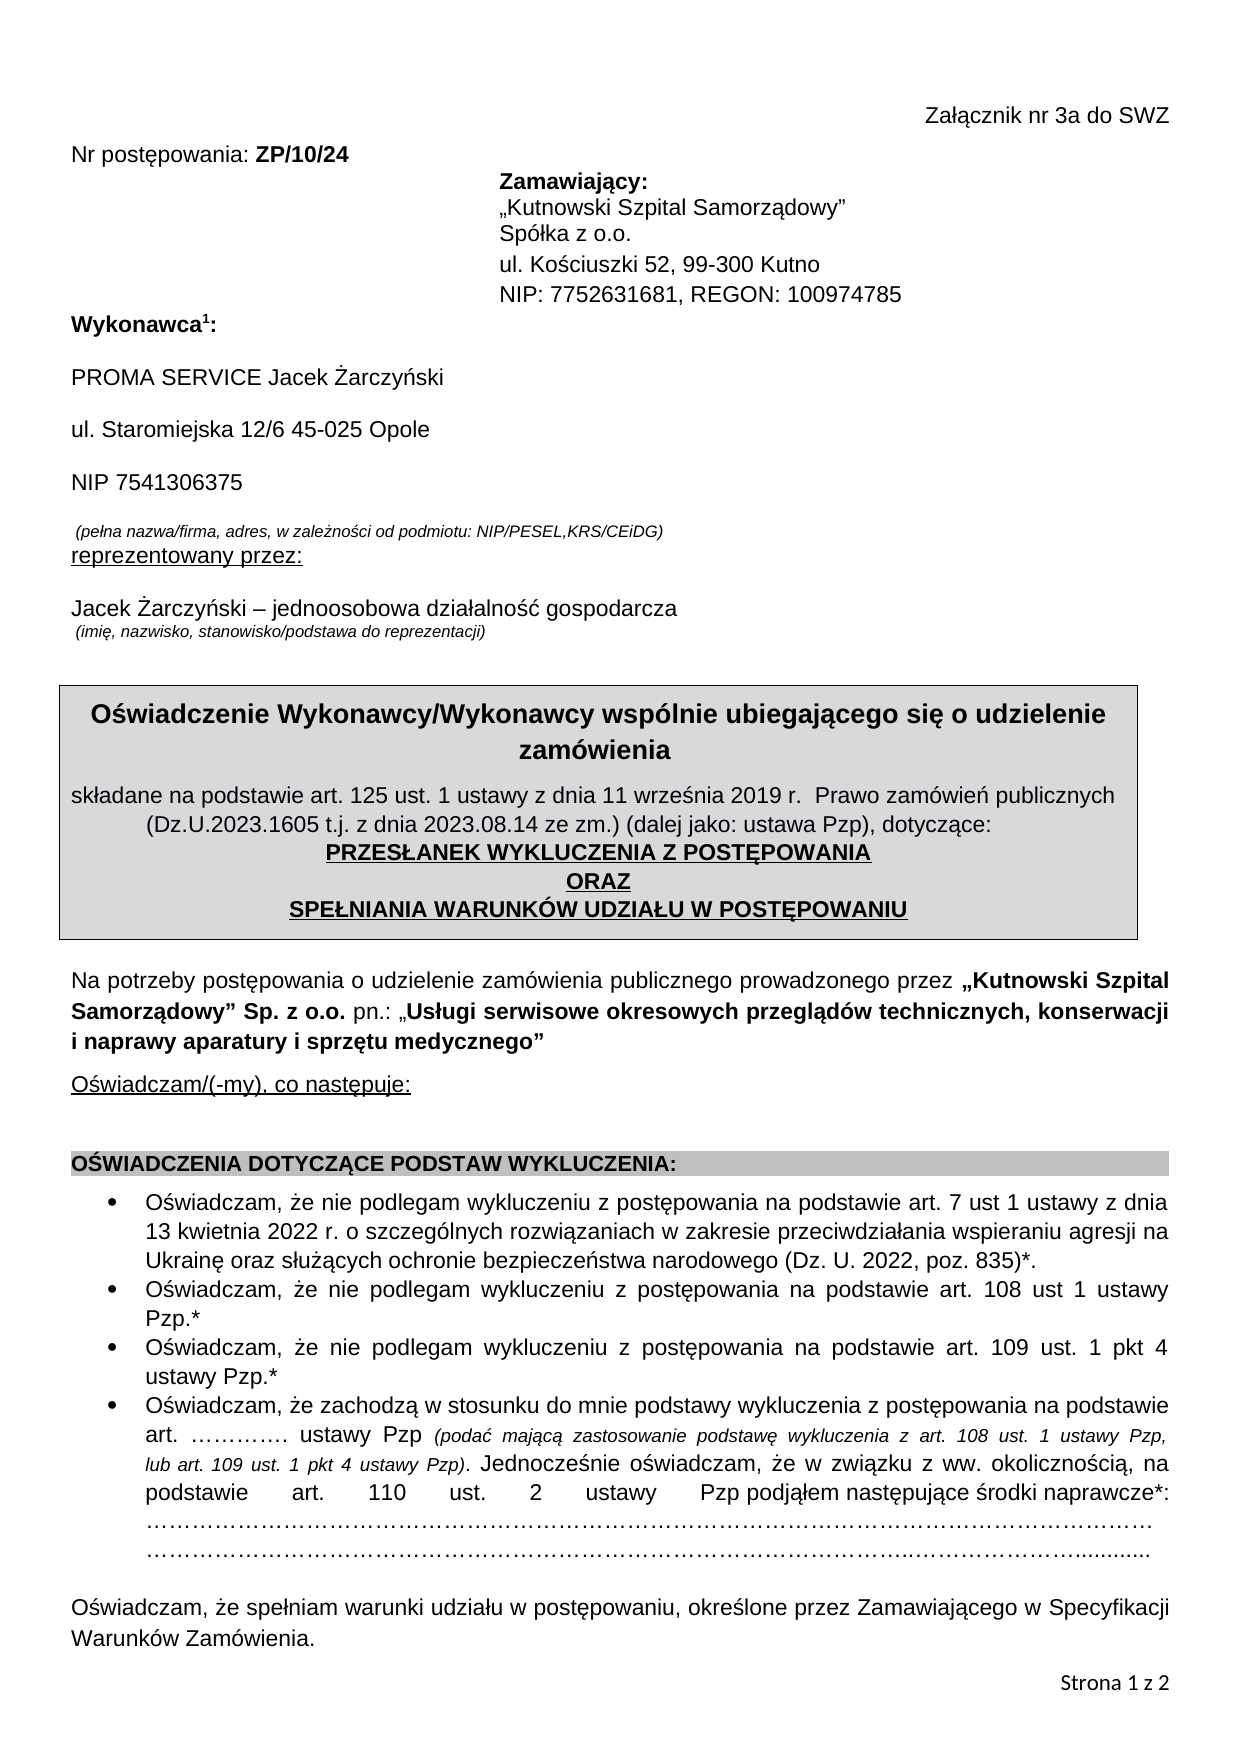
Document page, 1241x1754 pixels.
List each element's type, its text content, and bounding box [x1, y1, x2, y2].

text reprezentowany przez: [71, 542, 1169, 569]
text Oświadczam/(-my), co następuje: [71, 1071, 1169, 1097]
list Oświadczam, że nie podlegam wykluczeniu z postępowania na podstawie art. 7 ust 1 ustawy z dnia 13 kwietnia 2022 r. o szczególnych rozwiązaniach w zakresie przeciwdziałania wspieraniu agresji na Ukrainę oraz służących ochronie bezpieczeństwa narodowego (Dz. U. 2022, poz. 835)*. [108, 1189, 1169, 1273]
list Oświadczam, że zachodzą w stosunku do mnie podstawy wykluczenia z postępowania na podstawie art. …………. ustawy Pzp (podać mającą zastosowanie podstawę wykluczenia z art. 108 ust. 1 ustawy Pzp, lub art. 109 ust. 1 pkt 4 ustawy Pzp). Jednocześnie oświadczam, że w związku z ww. okolicznością, na podstawie art. 110 ust. 2 ustawy Pzp podjąłem następujące środki naprawcze*: ……………………………………………………………………………………………………………………………………………………………………………………………………………..…………………............ [108, 1392, 1169, 1563]
list Oświadczam, że nie podlegam wykluczeniu z postępowania na podstawie art. 109 ust. 1 pkt 4 ustawy Pzp.* [108, 1334, 1169, 1389]
text (pełna nazwa/firma, adres, w zależności od podmiotu: NIP/PESEL,KRS/CEiDG) [71, 522, 1169, 541]
subtitle Załącznik nr 3a do SWZ [130, 102, 1169, 128]
text Spółka z o.o. [425, 220, 1169, 247]
text Nr postępowania: ZP/10/24 [71, 141, 1169, 168]
text Wykonawca1: [71, 311, 1169, 337]
text PROMA SERVICE Jacek Żarczyński [71, 364, 1169, 390]
text ul. Staromiejska 12/6 45-025 Opole [71, 416, 1169, 443]
text Oświadczam, że spełniam warunki udziału w postępowaniu, określone przez Zamawiającego w Specyfikacji Warunków Zamówienia. [71, 1594, 1169, 1651]
text Na potrzeby postępowania o udzielenie zamówienia publicznego prowadzonego przez „Kutnowski Szpital Samorządowy” Sp. z o.o. pn.: „Usługi serwisowe okresowych przeglądów technicznych, konserwacji i naprawy aparatury i sprzętu medycznego” [71, 967, 1169, 1054]
text (imię, nazwisko, stanowisko/podstawa do reprezentacji) [71, 622, 608, 641]
text NIP 7541306375 [71, 469, 1169, 496]
text NIP: 7752631681, REGON: 100974785 [425, 281, 1169, 307]
text Zamawiający: [425, 168, 1169, 194]
text ul. Kościuszki 52, 99-300 Kutno [425, 251, 1169, 277]
table_header Oświadczenie Wykonawcy/Wykonawcy wspólnie ubiegającego się o udzielenie zamówienia składane na podstawie art. 125 ust. 1 ustawy z dnia 11 września 2019 r. Prawo zamówień publicznych (Dz.U.2023.1605 t.j. z dnia 2023.08.14 ze zm.) (dalej jako: ustawa Pzp), dotyczące: PRZESŁANEK WYKLUCZENIA Z POSTĘPOWANIA ORAZ SPEŁNIANIA WARUNKÓW UDZIAŁU W POSTĘPOWANIU [60, 686, 1137, 939]
text Jacek Żarczyński – jednoosobowa działalność gospodarcza [71, 595, 1169, 622]
list Oświadczam, że nie podlegam wykluczeniu z postępowania na podstawie art. 108 ust 1 ustawy Pzp.* [108, 1276, 1169, 1331]
text „Kutnowski Szpital Samorządowy” [425, 194, 1169, 220]
text OŚWIADCZENIA DOTYCZĄCE PODSTAW WYKLUCZENIA: [71, 1151, 1169, 1176]
